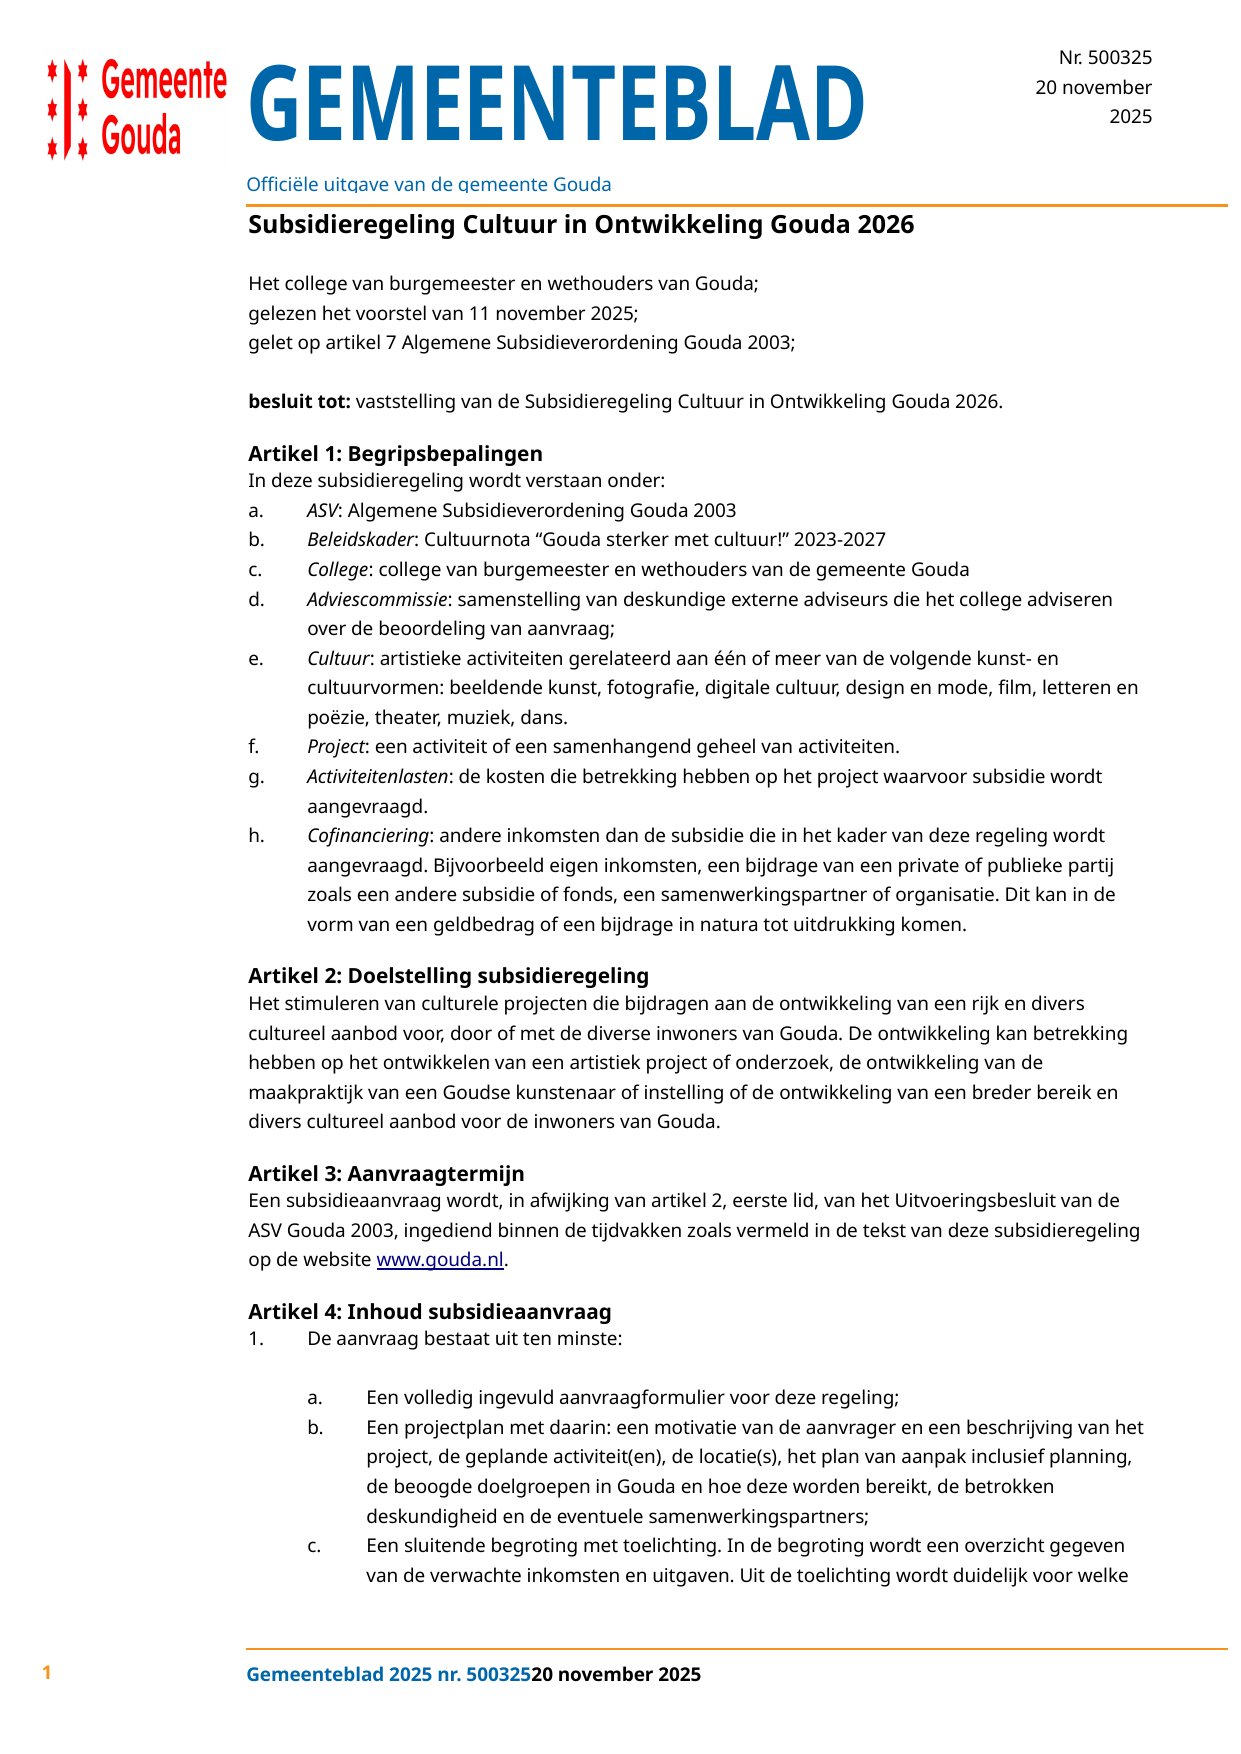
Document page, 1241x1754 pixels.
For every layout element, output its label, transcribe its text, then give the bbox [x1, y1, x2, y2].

text Het college van burgemeester en wethouders van Gouda; [248, 270, 1152, 296]
text Artikel 4: Inhoud subsidieaanvraag [248, 1297, 1152, 1325]
text besluit tot: vaststelling van de Subsidieregeling Cultuur in Ontwikkeling Gouda 2026. [248, 389, 1152, 414]
text In deze subsidieregeling wordt verstaan onder: [248, 467, 1152, 493]
list Beleidskader: Cultuurnota “Gouda sterker met cultuur!” 2023-2027 [248, 527, 1152, 552]
list Cultuur: artistieke activiteiten gerelateerd aan één of meer van de volgende kunst- en cultuurvormen: beeldende kunst, fotografie, digitale cultuur, design en mode, film, letteren en poëzie, theater, muziek, dans. [248, 645, 1152, 730]
list Een volledig ingevuld aanvraagformulier voor deze regeling; [307, 1384, 1152, 1410]
text Artikel 1: Begripsbepalingen [248, 439, 1152, 467]
list De aanvraag bestaat uit ten minste: [248, 1325, 1152, 1351]
picture [41, 47, 231, 172]
list ASV: Algemene Subsidieverordening Gouda 2003 [248, 497, 1152, 523]
list Project: een activiteit of een samenhangend geheel van activiteiten. [248, 734, 1152, 759]
text Artikel 3: Aanvraagtermijn [248, 1159, 1152, 1187]
text Artikel 2: Doelstelling subsidieregeling [248, 962, 1152, 990]
text Subsidieregeling Cultuur in Ontwikkeling Gouda 2026 [248, 207, 1152, 241]
text Het stimuleren van culturele projecten die bijdragen aan de ontwikkeling van een rijk en divers cultureel aanbod voor, door of met de diverse inwoners van Gouda. De ontwikkeling kan betrekking hebben op het ontwikkelen van een artistiek project of onderzoek, de ontwikkeling van de maakpraktijk van een Goudse kunstenaar of instelling of de ontwikkeling van een breder bereik en divers cultureel aanbod voor de inwoners van Gouda. [248, 990, 1152, 1134]
list Activiteitenlasten: de kosten die betrekking hebben op het project waarvoor subsidie wordt aangevraagd. [248, 763, 1152, 819]
text gelezen het voorstel van 11 november 2025; [248, 300, 1152, 326]
list Een sluitende begroting met toelichting. In de begroting wordt een overzicht gegeven van de verwachte inkomsten en uitgaven. Uit de toelichting wordt duidelijk voor welke [307, 1532, 1152, 1588]
list College: college van burgemeester en wethouders van de gemeente Gouda [248, 556, 1152, 582]
text gelet op artikel 7 Algemene Subsidieverordening Gouda 2003; [248, 329, 1152, 355]
list Een projectplan met daarin: een motivatie van de aanvrager en een beschrijving van het project, de geplande activiteit(en), de locatie(s), het plan van aanpak inclusief planning, de beoogde doelgroepen in Gouda en hoe deze worden bereikt, de betrokken deskundigheid en de eventuele samenwerkingspartners; [307, 1414, 1152, 1528]
list Cofinanciering: andere inkomsten dan de subsidie die in het kader van deze regeling wordt aangevraagd. Bijvoorbeeld eigen inkomsten, een bijdrage van een private of publieke partij zoals een andere subsidie of fonds, een samenwerkingspartner of organisatie. Dit kan in de vorm van een geldbedrag of een bijdrage in natura tot uitdrukking komen. [248, 822, 1152, 937]
list Adviescommissie: samenstelling van deskundige externe adviseurs die het college adviseren over de beoordeling van aanvraag; [248, 586, 1152, 641]
text Een subsidieaanvraag wordt, in afwijking van artikel 2, eerste lid, van het Uitvoeringsbesluit van de ASV Gouda 2003, ingediend binnen de tijdvakken zoals vermeld in de tekst van deze subsidieregeling op de website www.gouda.nl. [248, 1187, 1152, 1272]
